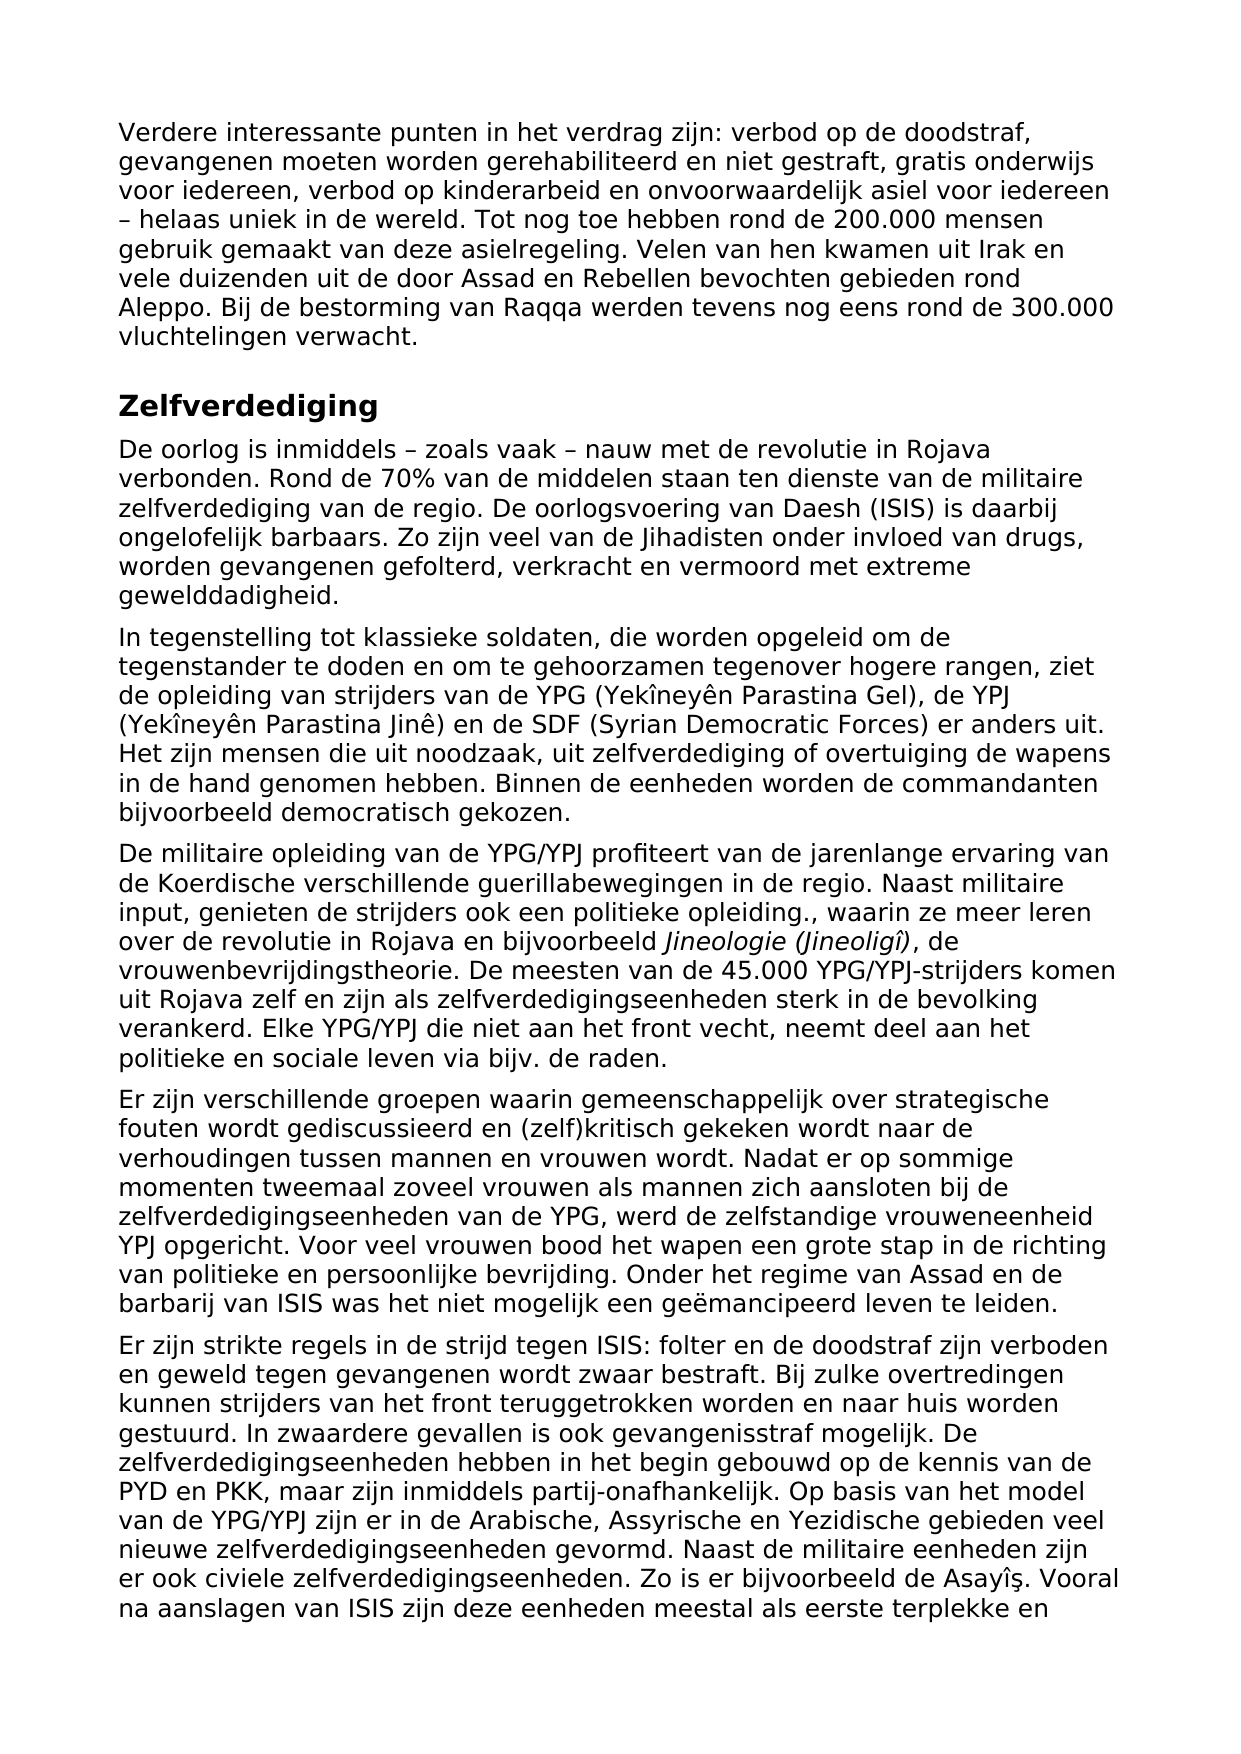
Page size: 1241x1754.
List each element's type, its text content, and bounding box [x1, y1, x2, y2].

text De oorlog is inmiddels – zoals vaak – nauw met de revolutie in Rojava verbonden. Rond de 70% van de middelen staan ten dienste van de militaire zelfverdediging van de regio. De oorlogsvoering van Daesh (ISIS) is daarbij ongelofelijk barbaars. Zo zijn veel van de Jihadisten onder invloed van drugs, worden gevangenen gefolterd, verkracht en vermoord met extreme gewelddadigheid. [118, 435, 1122, 610]
text De militaire opleiding van de YPG/YPJ profiteert van de jarenlange ervaring van de Koerdische verschillende guerillabewegingen in de regio. Naast militaire input, genieten de strijders ook een politieke opleiding., waarin ze meer leren over de revolutie in Rojava en bijvoorbeeld Jineologie (Jineoligî), de vrouwenbevrijdingstheorie. De meesten van de 45.000 YPG/YPJ-strijders komen uit Rojava zelf en zijn als zelfverdedigingseenheden sterk in de bevolking verankerd. Elke YPG/YPJ die niet aan het front vecht, neemt deel aan het politieke en sociale leven via bijv. de raden. [118, 839, 1122, 1073]
text Verdere interessante punten in het verdrag zijn: verbod op de doodstraf, gevangenen moeten worden gerehabiliteerd en niet gestraft, gratis onderwijs voor iedereen, verbod op kinderarbeid en onvoorwaardelijk asiel voor iedereen – helaas uniek in de wereld. Tot nog toe hebben rond de 200.000 mensen gebruik gemaakt van deze asielregeling. Velen van hen kwamen uit Irak en vele duizenden uit de door Assad en Rebellen bevochten gebieden rond Aleppo. Bij de bestorming van Raqqa werden tevens nog eens rond de 300.000 vluchtelingen verwacht. [118, 118, 1122, 351]
text Er zijn verschillende groepen waarin gemeenschappelijk over strategische fouten wordt gediscussieerd en (zelf)kritisch gekeken wordt naar de verhoudingen tussen mannen en vrouwen wordt. Nadat er op sommige momenten tweemaal zoveel vrouwen als mannen zich aansloten bij de zelfverdedigingseenheden van de YPG, werd de zelfstandige vrouweneenheid YPJ opgericht. Voor veel vrouwen bood het wapen een grote stap in de richting van politieke en persoonlijke bevrijding. Onder het regime van Assad en de barbarij van ISIS was het niet mogelijk een geëmancipeerd leven te leiden. [118, 1085, 1122, 1319]
text In tegenstelling tot klassieke soldaten, die worden opgeleid om de tegenstander te doden en om te gehoorzamen tegenover hogere rangen, ziet de opleiding van strijders van de YPG (Yekîneyên Parastina Gel), de YPJ (Yekîneyên Parastina Jinê) en de SDF (Syrian Democratic Forces) er anders uit. Het zijn mensen die uit noodzaak, uit zelfverdediging of overtuiging de wapens in de hand genomen hebben. Binnen de eenheden worden de commandanten bijvoorbeeld democratisch gekozen. [118, 623, 1122, 827]
text Er zijn strikte regels in de strijd tegen ISIS: folter en de doodstraf zijn verboden en geweld tegen gevangenen wordt zwaar bestraft. Bij zulke overtredingen kunnen strijders van het front teruggetrokken worden en naar huis worden gestuurd. In zwaardere gevallen is ook gevangenisstraf mogelijk. De zelfverdedigingseenheden hebben in het begin gebouwd op de kennis van de PYD en PKK, maar zijn inmiddels partij-onafhankelijk. Op basis van het model van de YPG/YPJ zijn er in de Arabische, Assyrische en Yezidische gebieden veel nieuwe zelfverdedigingseenheden gevormd. Naast de militaire eenheden zijn er ook civiele zelfverdedigingseenheden. Zo is er bijvoorbeeld de Asayîş. Vooral na aanslagen van ISIS zijn deze eenheden meestal als eerste terplekke en [118, 1331, 1122, 1623]
subtitle Zelfverdediging [118, 389, 1122, 423]
